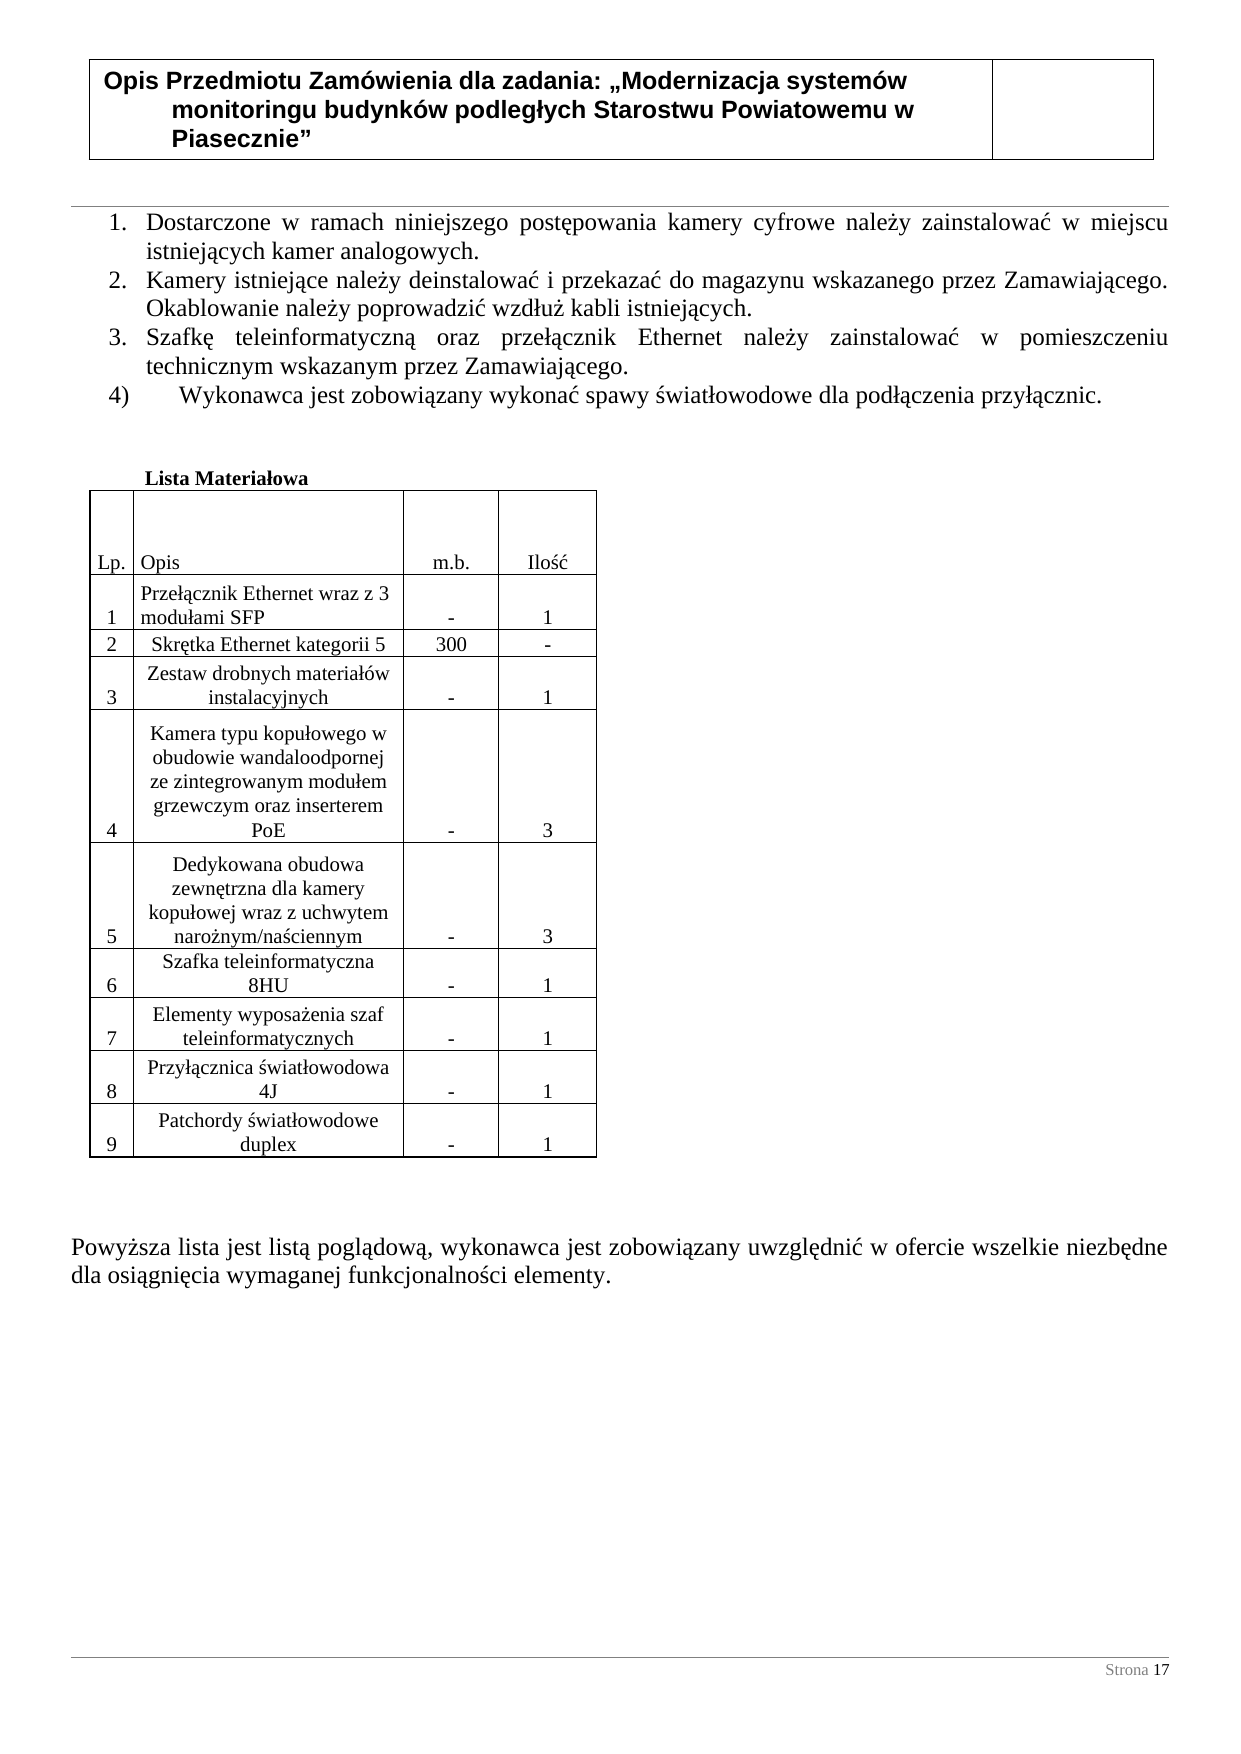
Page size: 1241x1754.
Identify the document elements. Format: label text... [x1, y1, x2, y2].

table_header Lp. [91, 491, 133, 574]
table_cell Przyłącznica światłowodowa 4J [134, 1051, 403, 1103]
list Szafkę teleinformatyczną oraz przełącznik Ethernet należy zainstalować w pomieszczeniu technicznym wskazanym przez Zamawiającego. [108, 322, 1169, 380]
table_cell 1 [499, 575, 596, 629]
table_cell 3 [499, 710, 596, 842]
table_cell Kamera typu kopułowego w obudowie wandaloodpornej ze zintegrowanym modułem grzewczym oraz inserterem PoE [134, 710, 403, 842]
table_cell - [404, 998, 498, 1050]
table_cell - [404, 1051, 498, 1103]
table_header Ilość [499, 491, 596, 574]
table_cell 1 [499, 1051, 596, 1103]
list Dostarczone w ramach niniejszego postępowania kamery cyfrowe należy zainstalować w miejscu istniejących kamer analogowych. [108, 207, 1169, 265]
table_cell 7 [91, 998, 133, 1050]
table_cell Skrętka Ethernet kategorii 5 [134, 630, 403, 656]
table_cell 3 [91, 657, 133, 709]
table_cell Przełącznik Ethernet wraz z 3 modułami SFP [134, 575, 403, 629]
table_cell 1 [91, 575, 133, 629]
table_cell 5 [91, 843, 133, 948]
text Lista Materiałowa [71, 466, 1169, 490]
table_cell 8 [91, 1051, 133, 1103]
table_cell Elementy wyposażenia szaf teleinformatycznych [134, 998, 403, 1050]
table_cell 1 [499, 1104, 596, 1156]
table_cell - [499, 630, 596, 656]
table_cell 9 [91, 1104, 133, 1156]
table_header Opis [134, 491, 403, 574]
table_cell 4 [91, 710, 133, 842]
table_cell Dedykowana obudowa zewnętrzna dla kamery kopułowej wraz z uchwytem narożnym/naściennym [134, 843, 403, 948]
table_cell 3 [499, 843, 596, 948]
table_cell 2 [91, 630, 133, 656]
list Kamery istniejące należy deinstalować i przekazać do magazynu wskazanego przez Zamawiającego. Okablowanie należy poprowadzić wzdłuż kabli istniejących. [108, 265, 1169, 322]
table_cell Zestaw drobnych materiałów instalacyjnych [134, 657, 403, 709]
table_cell Szafka teleinformatyczna 8HU [134, 949, 403, 997]
text Powyższa lista jest listą poglądową, wykonawca jest zobowiązany uwzględnić w ofercie wszelkie niezbędne dla osiągnięcia wymaganej funkcjonalności elementy. [71, 1232, 1169, 1289]
table_cell 300 [404, 630, 498, 656]
table_cell - [404, 575, 498, 629]
table_cell Patchordy światłowodowe duplex [134, 1104, 403, 1156]
table_cell 1 [499, 998, 596, 1050]
table_cell 1 [499, 657, 596, 709]
table_header m.b. [404, 491, 498, 574]
table_cell 1 [499, 949, 596, 997]
list Wykonawca jest zobowiązany wykonać spawy światłowodowe dla podłączenia przyłącznic. [108, 380, 1169, 408]
table_cell - [404, 710, 498, 842]
table_cell - [404, 949, 498, 997]
table_cell - [404, 657, 498, 709]
table_cell - [404, 843, 498, 948]
table_cell - [404, 1104, 498, 1156]
table_cell 6 [91, 949, 133, 997]
